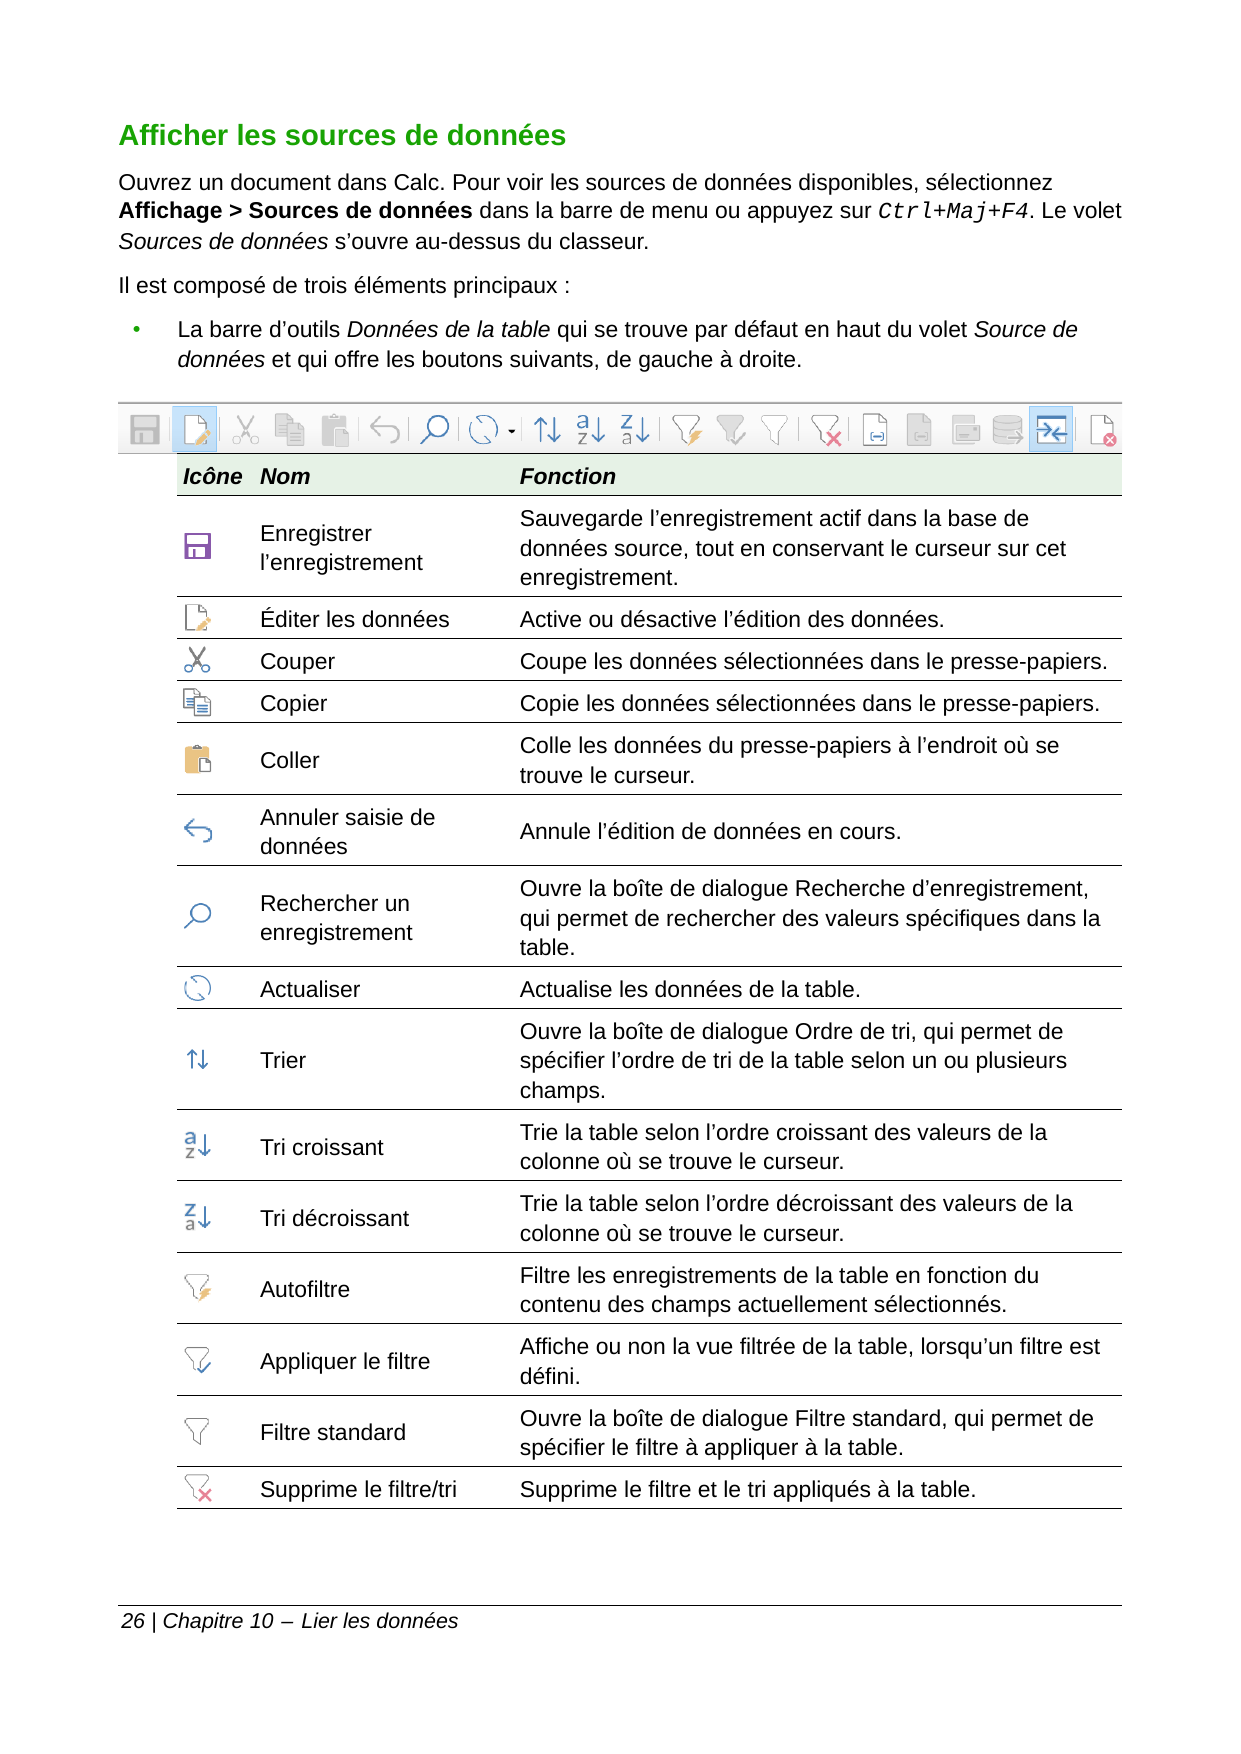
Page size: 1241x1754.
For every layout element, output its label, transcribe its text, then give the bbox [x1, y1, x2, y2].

list La barre d’outils Données de la table qui se trouve par défaut en haut du volet Source de données et qui offre les boutons suivants, de gauche à droite. [133, 313, 1122, 372]
table_cell [177, 1253, 254, 1323]
picture [182, 1130, 213, 1160]
subtitle Afficher les sources de données [118, 118, 1122, 152]
picture [182, 603, 213, 633]
picture [182, 743, 213, 774]
table_cell Actualise les données de la table. [514, 967, 1122, 1008]
table_cell Coupe les données sélectionnées dans le presse-papiers. [514, 639, 1122, 680]
table_cell [177, 639, 254, 680]
table_cell Ouvre la boîte de dialogue Filtre standard, qui permet de spécifier le filtre à appliquer à la table. [514, 1396, 1122, 1466]
table_cell Trie la table selon l’ordre croissant des valeurs de la colonne où se trouve le curseur. [514, 1110, 1122, 1180]
table_cell Affiche ou non la vue filtrée de la table, lorsqu’un filtre est défini. [514, 1324, 1122, 1395]
table_cell [177, 1181, 254, 1252]
picture [182, 815, 213, 845]
table_cell [177, 1009, 254, 1109]
table_cell Sauvegarde l’enregistrement actif dans la base de données source, tout en conservant le curseur sur cet enregistrement. [514, 496, 1122, 596]
table_cell Autofiltre [254, 1253, 514, 1323]
table_cell Tri décroissant [254, 1181, 514, 1252]
picture [182, 645, 213, 675]
table_cell [177, 496, 254, 596]
table_cell [177, 681, 254, 722]
table_cell Annuler saisie de données [254, 795, 514, 865]
table_header Fonction [514, 454, 1122, 495]
table_cell Filtre les enregistrements de la table en fonction du contenu des champs actuellement sélectionnés. [514, 1253, 1122, 1323]
table_cell Supprime le filtre et le tri appliqués à la table. [514, 1467, 1122, 1508]
table_cell Ouvre la boîte de dialogue Ordre de tri, qui permet de spécifier l’ordre de tri de la table selon un ou plusieurs champs. [514, 1009, 1122, 1109]
picture [182, 1416, 213, 1446]
table_cell Appliquer le filtre [254, 1324, 514, 1395]
table_cell Active ou désactive l’édition des données. [514, 597, 1122, 638]
table_cell Rechercher un enregistrement [254, 866, 514, 966]
picture [182, 1345, 213, 1375]
table_cell Copie les données sélectionnées dans le presse-papiers. [514, 681, 1122, 722]
table_cell [177, 597, 254, 638]
table_cell Enregistrer l’enregistrement [254, 496, 514, 596]
picture [182, 973, 213, 1003]
table_cell Couper [254, 639, 514, 680]
table_cell [177, 723, 254, 794]
table_header Icône [177, 454, 254, 495]
table_cell Supprime le filtre/tri [254, 1467, 514, 1508]
table_cell Filtre standard [254, 1396, 514, 1466]
table_cell Annule l’édition de données en cours. [514, 795, 1122, 865]
table_header Nom [254, 454, 514, 495]
table_cell [177, 866, 254, 966]
table_cell [177, 1396, 254, 1466]
table_cell Tri croissant [254, 1110, 514, 1180]
picture [182, 687, 213, 717]
table_cell Trie la table selon l’ordre décroissant des valeurs de la colonne où se trouve le curseur. [514, 1181, 1122, 1252]
table_cell Copier [254, 681, 514, 722]
table_cell [177, 1324, 254, 1395]
table_cell [177, 1110, 254, 1180]
picture [182, 1473, 213, 1503]
table_cell Trier [254, 1009, 514, 1109]
table_cell [177, 967, 254, 1008]
table_cell Éditer les données [254, 597, 514, 638]
table_cell Colle les données du presse-papiers à l’endroit où se trouve le curseur. [514, 723, 1122, 794]
text Ouvrez un document dans Calc. Pour voir les sources de données disponibles, sélectionnez Affichage > Sources de données dans la barre de menu ou appuyez sur Ctrl+Maj+F4. Le volet Sources de données s’ouvre au-dessus du classeur. [118, 166, 1122, 255]
table_cell Ouvre la boîte de dialogue Recherche d’enregistrement, qui permet de rechercher des valeurs spécifiques dans la table. [514, 866, 1122, 966]
picture [182, 531, 213, 561]
table_cell [177, 795, 254, 865]
picture [182, 901, 213, 931]
table_cell Coller [254, 723, 514, 794]
text Il est composé de trois éléments principaux : [118, 269, 1122, 299]
table_cell [177, 1467, 254, 1508]
picture [182, 1202, 213, 1232]
table_cell Actualiser [254, 967, 514, 1008]
picture [182, 1273, 213, 1303]
picture [118, 401, 1123, 454]
